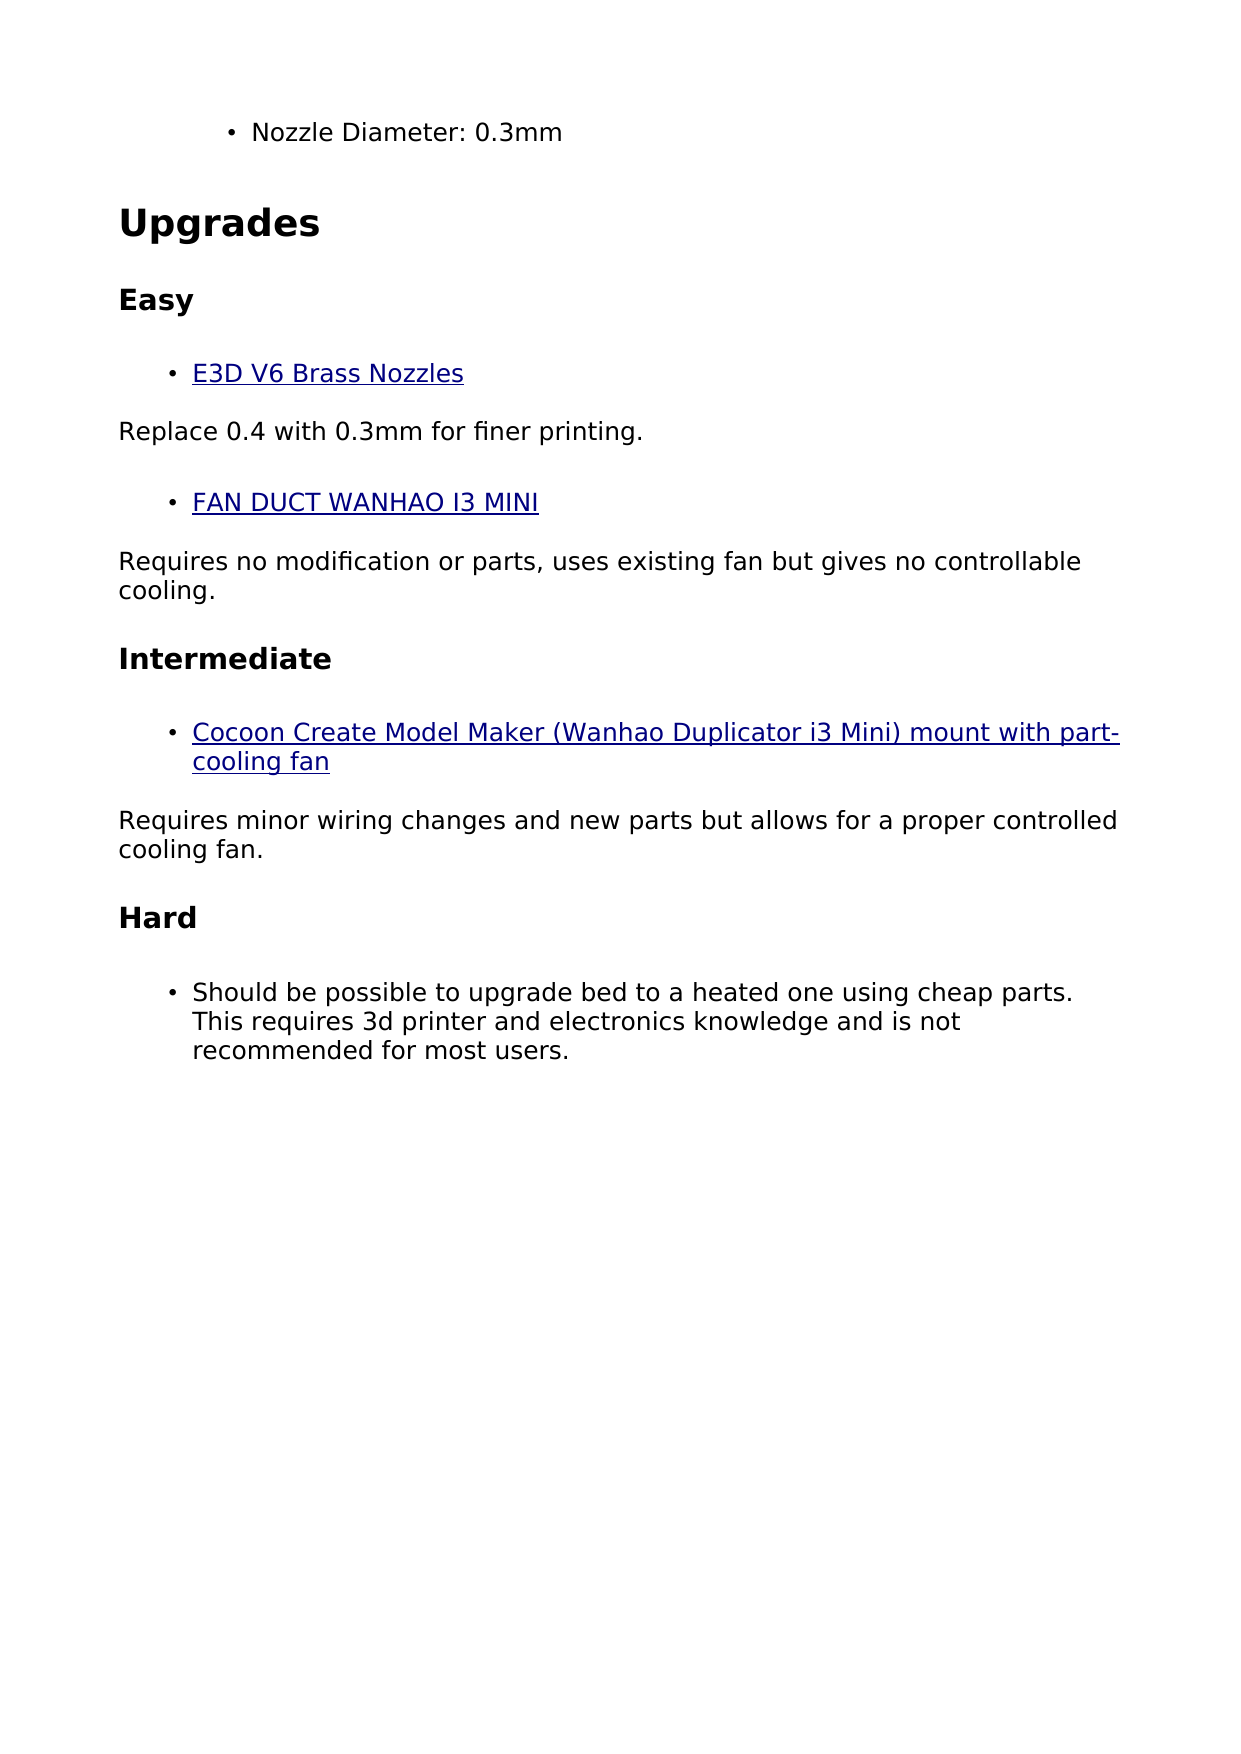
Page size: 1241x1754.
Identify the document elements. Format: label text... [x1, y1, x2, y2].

subtitle Upgrades [118, 202, 1122, 245]
subtitle Hard [118, 902, 1122, 936]
list Nozzle Diameter: 0.3mm [236, 118, 1122, 147]
list FAN DUCT WANHAO I3 MINI [177, 488, 1122, 547]
text Replace 0.4 with 0.3mm for finer printing. [118, 417, 1122, 446]
text Requires no modification or parts, uses existing fan but gives no controllable cooling. [118, 547, 1122, 605]
list Should be possible to upgrade bed to a heated one using cheap parts. This requires 3d printer and electronics knowledge and is not recommended for most users. [177, 978, 1122, 1065]
subtitle Easy [118, 283, 1122, 317]
list E3D V6 Brass Nozzles [177, 359, 1122, 417]
list Cocoon Create Model Maker (Wanhao Duplicator i3 Mini) mount with part-cooling fan [177, 718, 1122, 806]
subtitle Intermediate [118, 642, 1122, 676]
text Requires minor wiring changes and new parts but allows for a proper controlled cooling fan. [118, 806, 1122, 864]
